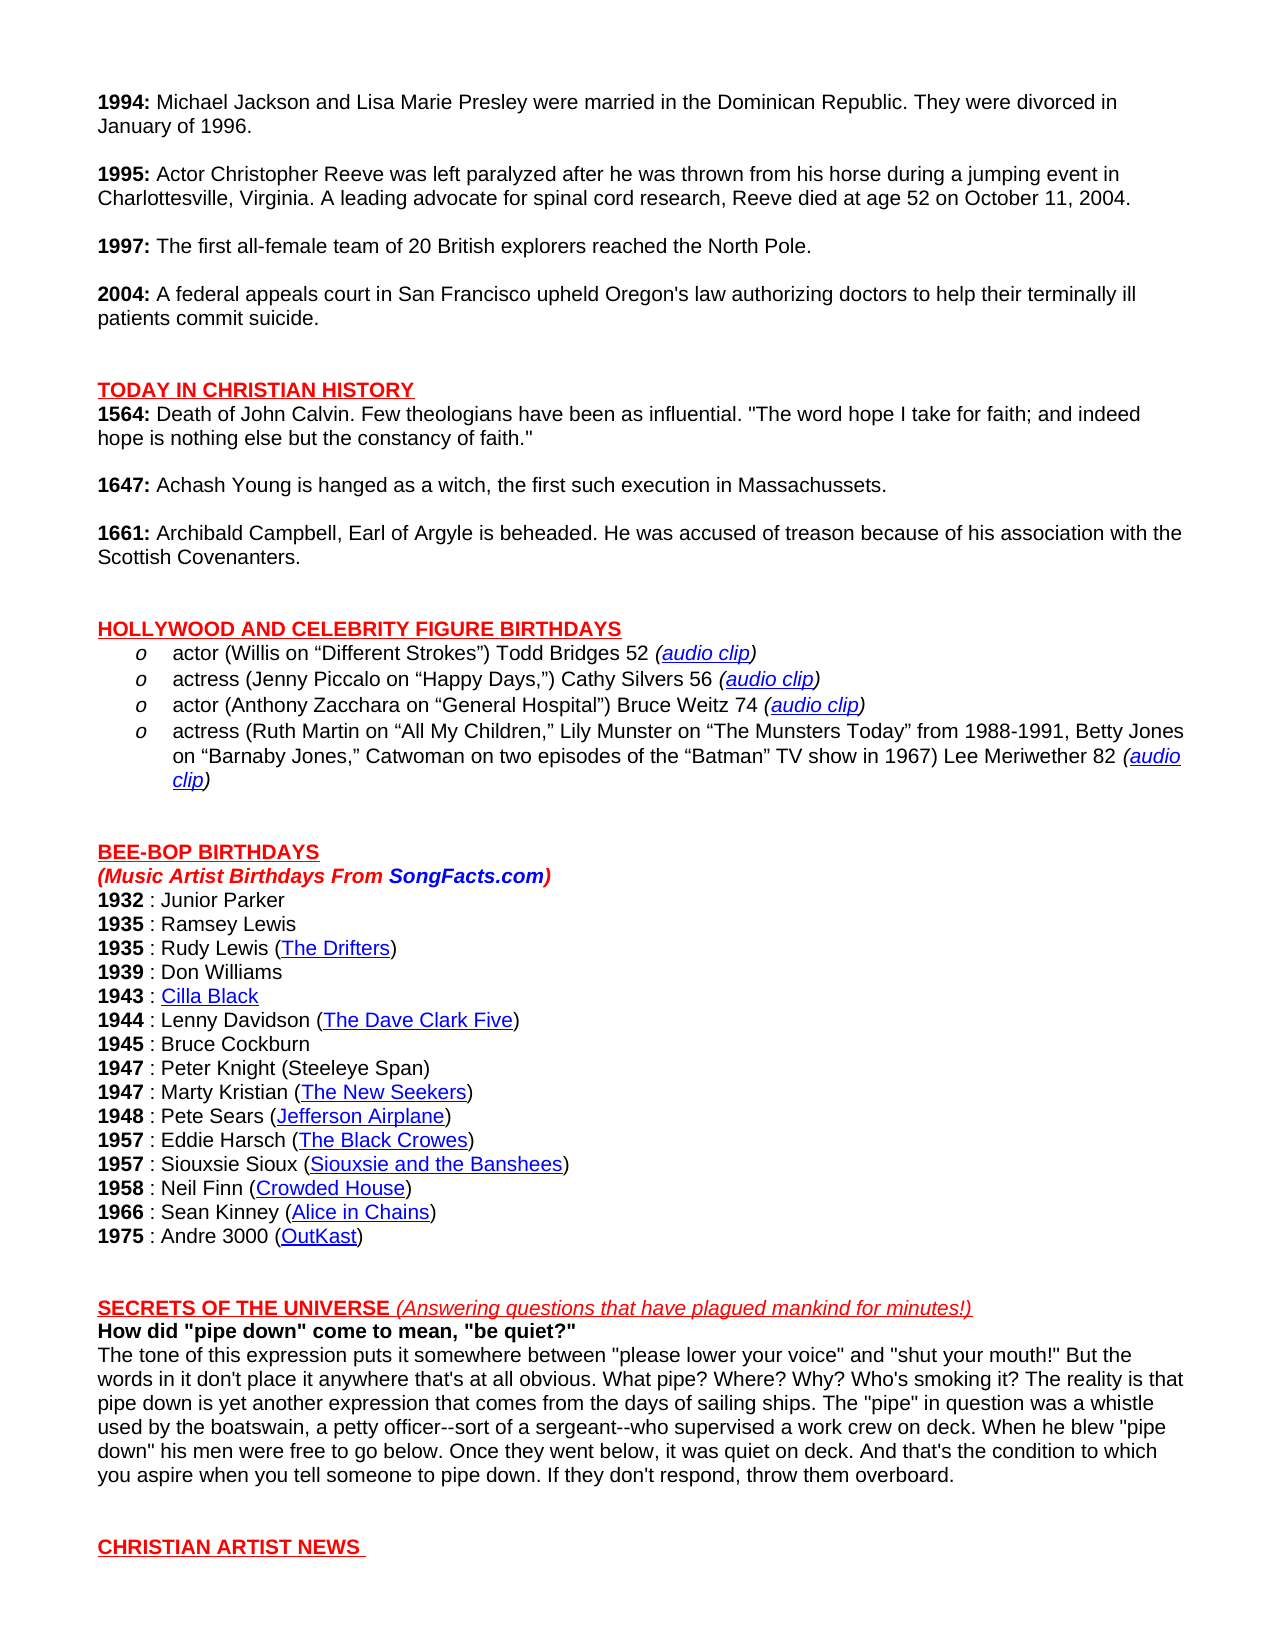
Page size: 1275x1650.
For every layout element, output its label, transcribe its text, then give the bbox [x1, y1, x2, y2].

list actor (Willis on “Different Strokes”) Todd Bridges 52 (audio clip) [135, 641, 1185, 667]
text 1957 : Siouxsie Sioux (Siouxsie and the Banshees) [97, 1152, 1185, 1176]
text 1564: Death of John Calvin. Few theologians have been as influential. "The word hope I take for faith; and indeed hope is nothing else but the constancy of faith." [97, 401, 1185, 449]
text The tone of this expression puts it somewhere between "please lower your voice" and "shut your mouth!" But the words in it don't place it anywhere that's at all obvious. What pipe? Where? Why? Who's smoking it? The reality is that pipe down is yet another expression that comes from the days of sailing ships. The "pipe" in question was a whistle used by the boatswain, a petty officer--sort of a sergeant--who supervised a work crew on deck. When he blew "pipe down" his men were free to go below. Once they went below, it was quiet on deck. And that's the condition to which you aspire when you tell someone to pipe down. If they don't respond, throw them overboard. [97, 1343, 1185, 1487]
text 1945 : Bruce Cockburn [97, 1032, 1185, 1056]
text 1957 : Eddie Harsch (The Black Crowes) [97, 1128, 1185, 1152]
text 1944 : Lenny Davidson (The Dave Clark Five) [97, 1008, 1185, 1032]
list actor (Anthony Zacchara on “General Hospital”) Bruce Weitz 74 (audio clip) [135, 693, 1185, 718]
text 2004: A federal appeals court in San Francisco upheld Oregon's law authorizing doctors to help their terminally ill patients commit suicide. [97, 282, 1185, 329]
text 1939 : Don Williams [97, 960, 1185, 984]
text 1932 : Junior Parker [97, 888, 1185, 912]
text BEE-BOP BIRTHDAYS [97, 840, 1185, 864]
text 1948 : Pete Sears (Jefferson Airplane) [97, 1104, 1185, 1128]
text 1994: Michael Jackson and Lisa Marie Presley were married in the Dominican Republic. They were divorced in January of 1996. [97, 90, 1185, 138]
text 1975 : Andre 3000 (OutKast) [97, 1223, 1185, 1247]
text 1935 : Ramsey Lewis [97, 912, 1185, 936]
text 1995: Actor Christopher Reeve was left paralyzed after he was thrown from his horse during a jumping event in Charlottesville, Virginia. A leading advocate for spinal cord research, Reeve died at age 52 on October 11, 2004. [97, 162, 1185, 210]
list actress (Ruth Martin on “All My Children,” Lily Munster on “The Munsters Today” from 1988-1991, Betty Jones on “Barnaby Jones,” Catwoman on two episodes of the “Batman” TV show in 1967) Lee Meriwether 82 (audio clip) [135, 718, 1185, 792]
text HOLLYWOOD AND CELEBRITY FIGURE BIRTHDAYS [97, 617, 1185, 641]
text 1947 : Peter Knight (Steeleye Span) [97, 1056, 1185, 1080]
text 1943 : Cilla Black [97, 984, 1185, 1008]
text 1661: Archibald Campbell, Earl of Argyle is beheaded. He was accused of treason because of his association with the Scottish Covenanters. [97, 521, 1185, 569]
text CHRISTIAN ARTIST NEWS [97, 1535, 1185, 1559]
text 1966 : Sean Kinney (Alice in Chains) [97, 1199, 1185, 1223]
text How did "pipe down" come to mean, "be quiet?" [97, 1319, 1185, 1343]
text SECRETS OF THE UNIVERSE (Answering questions that have plagued mankind for minutes!) [97, 1295, 1185, 1319]
text 1647: Achash Young is hanged as a witch, the first such execution in Massachussets. [97, 473, 1185, 497]
text 1997: The first all-female team of 20 British explorers reached the North Pole. [97, 234, 1185, 258]
text 1958 : Neil Finn (Crowded House) [97, 1176, 1185, 1199]
text 1947 : Marty Kristian (The New Seekers) [97, 1080, 1185, 1104]
text (Music Artist Birthdays From SongFacts.com) [97, 864, 1185, 888]
text 1935 : Rudy Lewis (The Drifters) [97, 936, 1185, 960]
list actress (Jenny Piccalo on “Happy Days,”) Cathy Silvers 56 (audio clip) [135, 667, 1185, 693]
text TODAY IN CHRISTIAN HISTORY [97, 377, 1185, 401]
